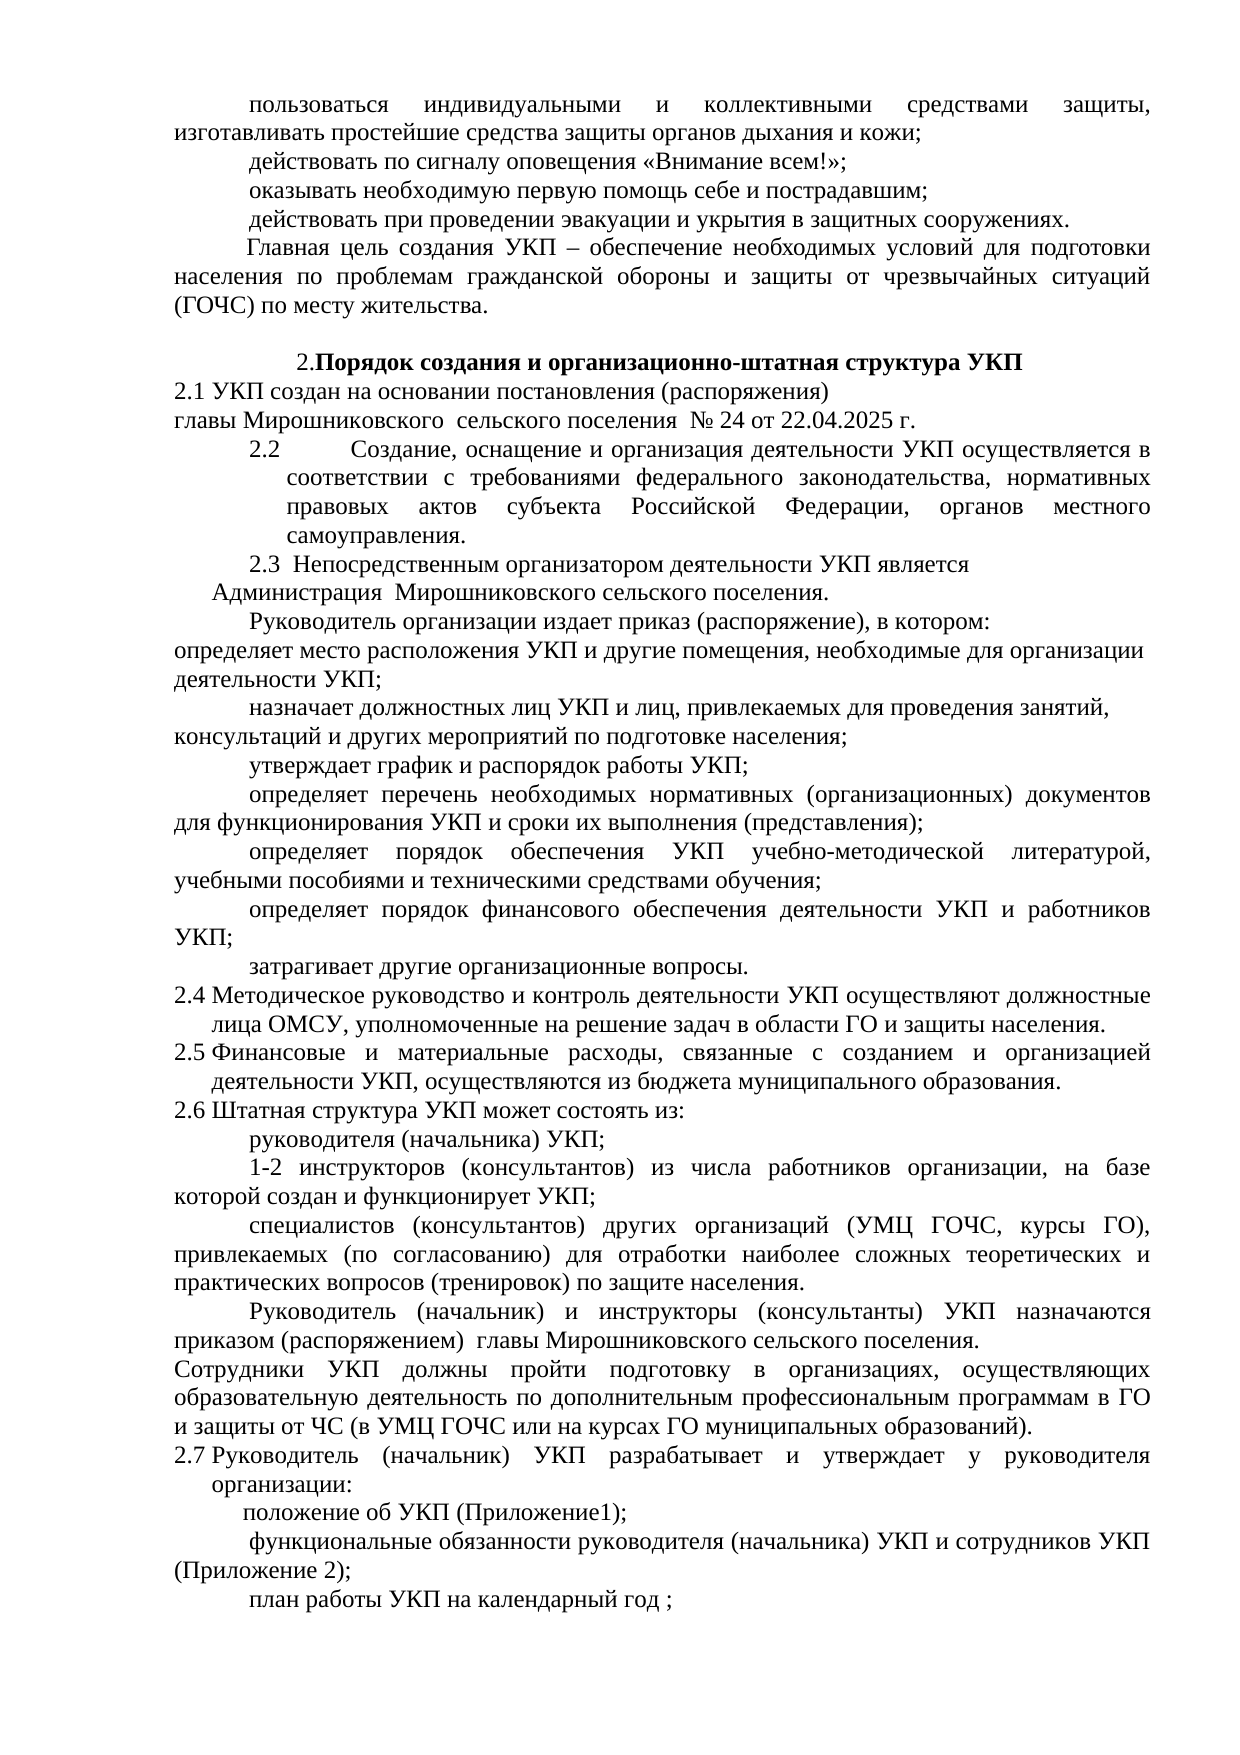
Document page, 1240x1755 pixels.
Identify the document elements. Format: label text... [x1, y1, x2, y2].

list Руководитель (начальник) УКП разрабатывает и утверждает у руководителя организации: [174, 1440, 1151, 1497]
text положение об УКП (Приложение1); [211, 1497, 1151, 1526]
text утверждает график и распорядок работы УКП; [174, 750, 1151, 779]
text пользоваться индивидуальными и коллективными средствами защиты, изготавливать простейшие средства защиты органов дыхания и кожи; [174, 89, 1151, 146]
text Руководитель (начальник) и инструкторы (консультанты) УКП назначаются приказом (распоряжением) главы Мирошниковского сельского поселения. [174, 1296, 1151, 1354]
text Главная цель создания УКП – обеспечение необходимых условий для подготовки населения по проблемам гражданской обороны и защиты от чрезвычайных ситуаций (ГОЧС) по месту жительства. [174, 232, 1151, 319]
list Финансовые и материальные расходы, связанные с созданием и организацией деятельности УКП, осуществляются из бюджета муниципального образования. [174, 1037, 1151, 1095]
list Штатная структура УКП может состоять из: [174, 1095, 1151, 1124]
text определяет перечень необходимых нормативных (организационных) документов для функционирования УКП и сроки их выполнения (представления); [174, 779, 1151, 836]
text 2.1 УКП создан на основании постановления (распоряжения) главы Мирошниковского сельского поселения № 24 от 22.04.2025 г. [174, 376, 1151, 434]
text назначает должностных лиц УКП и лиц, привлекаемых для проведения занятий, консультаций и других мероприятий по подготовке населения; [174, 692, 1151, 750]
text затрагивает другие организационные вопросы. [174, 951, 1151, 980]
text Руководитель организации издает приказ (распоряжение), в котором: определяет место расположения УКП и другие помещения, необходимые для организации деятельности УКП; [174, 606, 1151, 692]
list Методическое руководство и контроль деятельности УКП осуществляют должностные лица ОМСУ, уполномоченные на решение задач в области ГО и защиты населения. [174, 980, 1151, 1037]
list Создание, оснащение и организация деятельности УКП осуществляется в соответствии с требованиями федерального законодательства, нормативных правовых актов субъекта Российской Федерации, органов местного самоуправления. [249, 434, 1151, 549]
text Администрация Мирошниковского сельского поселения. [211, 577, 1151, 606]
list Непосредственным организатором деятельности УКП является [249, 549, 1151, 577]
list Порядок создания и организационно-штатная структура УКП [174, 347, 1151, 376]
text определяет порядок обеспечения УКП учебно-методической литературой, учебными пособиями и техническими средствами обучения; [174, 836, 1151, 894]
text Сотрудники УКП должны пройти подготовку в организациях, осуществляющих образовательную деятельность по дополнительным профессиональным программам в ГО и защиты от ЧС (в УМЦ ГОЧС или на курсах ГО муниципальных образований). [174, 1354, 1151, 1440]
text специалистов (консультантов) других организаций (УМЦ ГОЧС, курсы ГО), привлекаемых (по согласованию) для отработки наиболее сложных теоретических и практических вопросов (тренировок) по защите населения. [174, 1210, 1151, 1296]
text действовать при проведении эвакуации и укрытия в защитных сооружениях. [174, 204, 1151, 232]
text действовать по сигналу оповещения «Внимание всем!»; [174, 146, 1151, 175]
text определяет порядок финансового обеспечения деятельности УКП и работников УКП; [174, 894, 1151, 951]
text функциональные обязанности руководителя (начальника) УКП и сотрудников УКП (Приложение 2); [174, 1526, 1151, 1584]
text оказывать необходимую первую помощь себе и пострадавшим; [174, 175, 1151, 204]
text руководителя (начальника) УКП; [174, 1124, 1151, 1152]
text 1-2 инструкторов (консультантов) из числа работников организации, на базе которой создан и функционирует УКП; [174, 1152, 1151, 1210]
text план работы УКП на календарный год ; [174, 1584, 1151, 1612]
